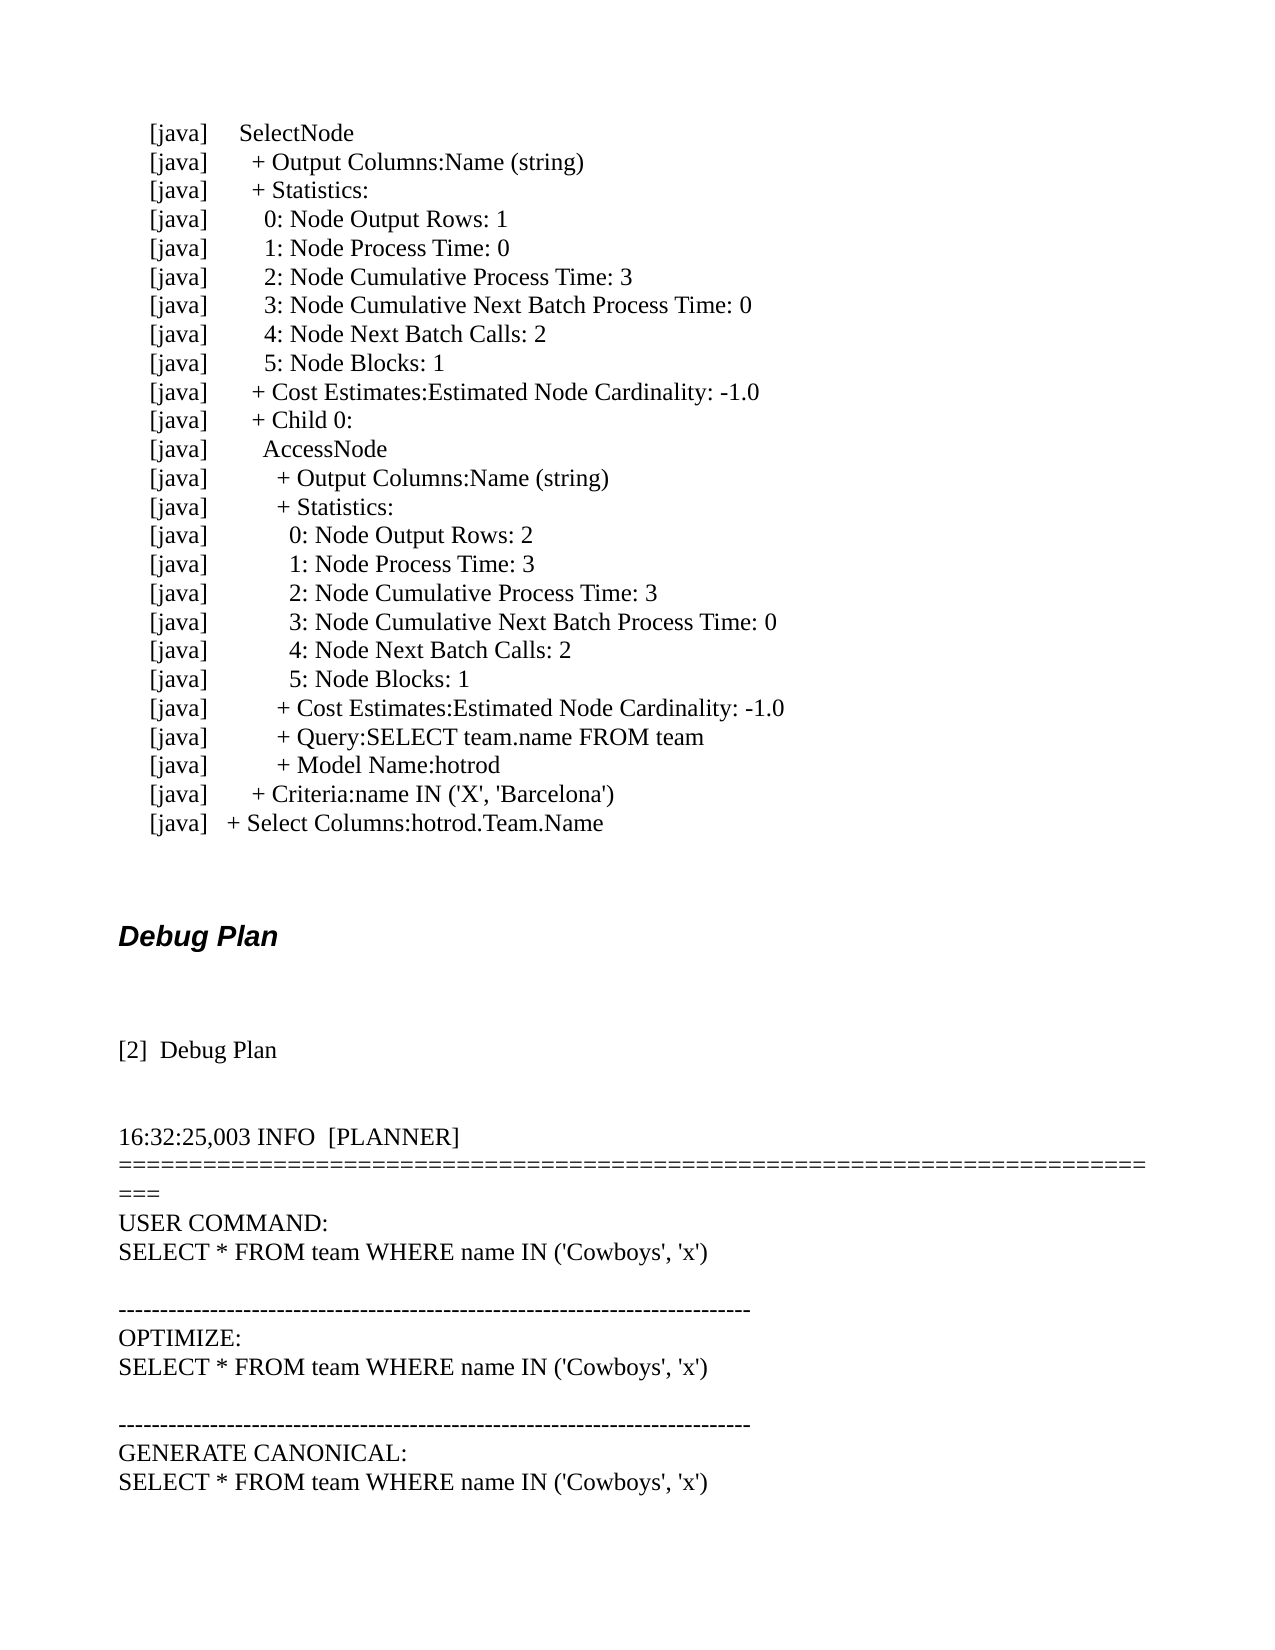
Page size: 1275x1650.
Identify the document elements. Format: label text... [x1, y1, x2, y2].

text [java] + Cost Estimates:Estimated Node Cardinality: -1.0 [118, 377, 1157, 406]
text [java] 0: Node Output Rows: 1 [118, 204, 1157, 233]
text [java] + Output Columns:Name (string) [118, 463, 1157, 492]
text SELECT * FROM team WHERE name IN ('Cowboys', 'x') [118, 1467, 1157, 1495]
text [java] 5: Node Blocks: 1 [118, 664, 1157, 693]
text [java] 0: Node Output Rows: 2 [118, 521, 1157, 549]
text OPTIMIZE: [118, 1323, 1157, 1352]
text [java] 4: Node Next Batch Calls: 2 [118, 319, 1157, 348]
text [java] 1: Node Process Time: 3 [118, 549, 1157, 578]
subtitle Debug Plan [118, 919, 1157, 953]
text [java] 3: Node Cumulative Next Batch Process Time: 0 [118, 291, 1157, 319]
text [java] 2: Node Cumulative Process Time: 3 [118, 262, 1157, 291]
text 16:32:25,003 INFO [PLANNER] [118, 1122, 1157, 1150]
text [java] + Statistics: [118, 492, 1157, 521]
text [java] + Cost Estimates:Estimated Node Cardinality: -1.0 [118, 693, 1157, 722]
text ============================================================================ [118, 1150, 1157, 1208]
text USER COMMAND: [118, 1208, 1157, 1237]
text ---------------------------------------------------------------------------- [118, 1294, 1157, 1323]
text [java] 5: Node Blocks: 1 [118, 348, 1157, 377]
text SELECT * FROM team WHERE name IN ('Cowboys', 'x') [118, 1352, 1157, 1380]
text [java] AccessNode [118, 434, 1157, 463]
text [java] 2: Node Cumulative Process Time: 3 [118, 578, 1157, 607]
text SELECT * FROM team WHERE name IN ('Cowboys', 'x') [118, 1237, 1157, 1265]
text [java] SelectNode [118, 118, 1157, 147]
text GENERATE CANONICAL: [118, 1438, 1157, 1467]
text [java] + Model Name:hotrod [118, 751, 1157, 779]
text [java] + Select Columns:hotrod.Team.Name [118, 808, 1157, 837]
text [java] + Statistics: [118, 176, 1157, 204]
text [java] + Child 0: [118, 406, 1157, 434]
text [java] + Criteria:name IN ('X', 'Barcelona') [118, 779, 1157, 808]
text [java] 3: Node Cumulative Next Batch Process Time: 0 [118, 607, 1157, 636]
text ---------------------------------------------------------------------------- [118, 1409, 1157, 1438]
text [java] + Output Columns:Name (string) [118, 147, 1157, 176]
text [java] + Query:SELECT team.name FROM team [118, 722, 1157, 751]
text [2] Debug Plan [118, 1035, 1157, 1064]
text [java] 4: Node Next Batch Calls: 2 [118, 636, 1157, 664]
text [java] 1: Node Process Time: 0 [118, 233, 1157, 262]
